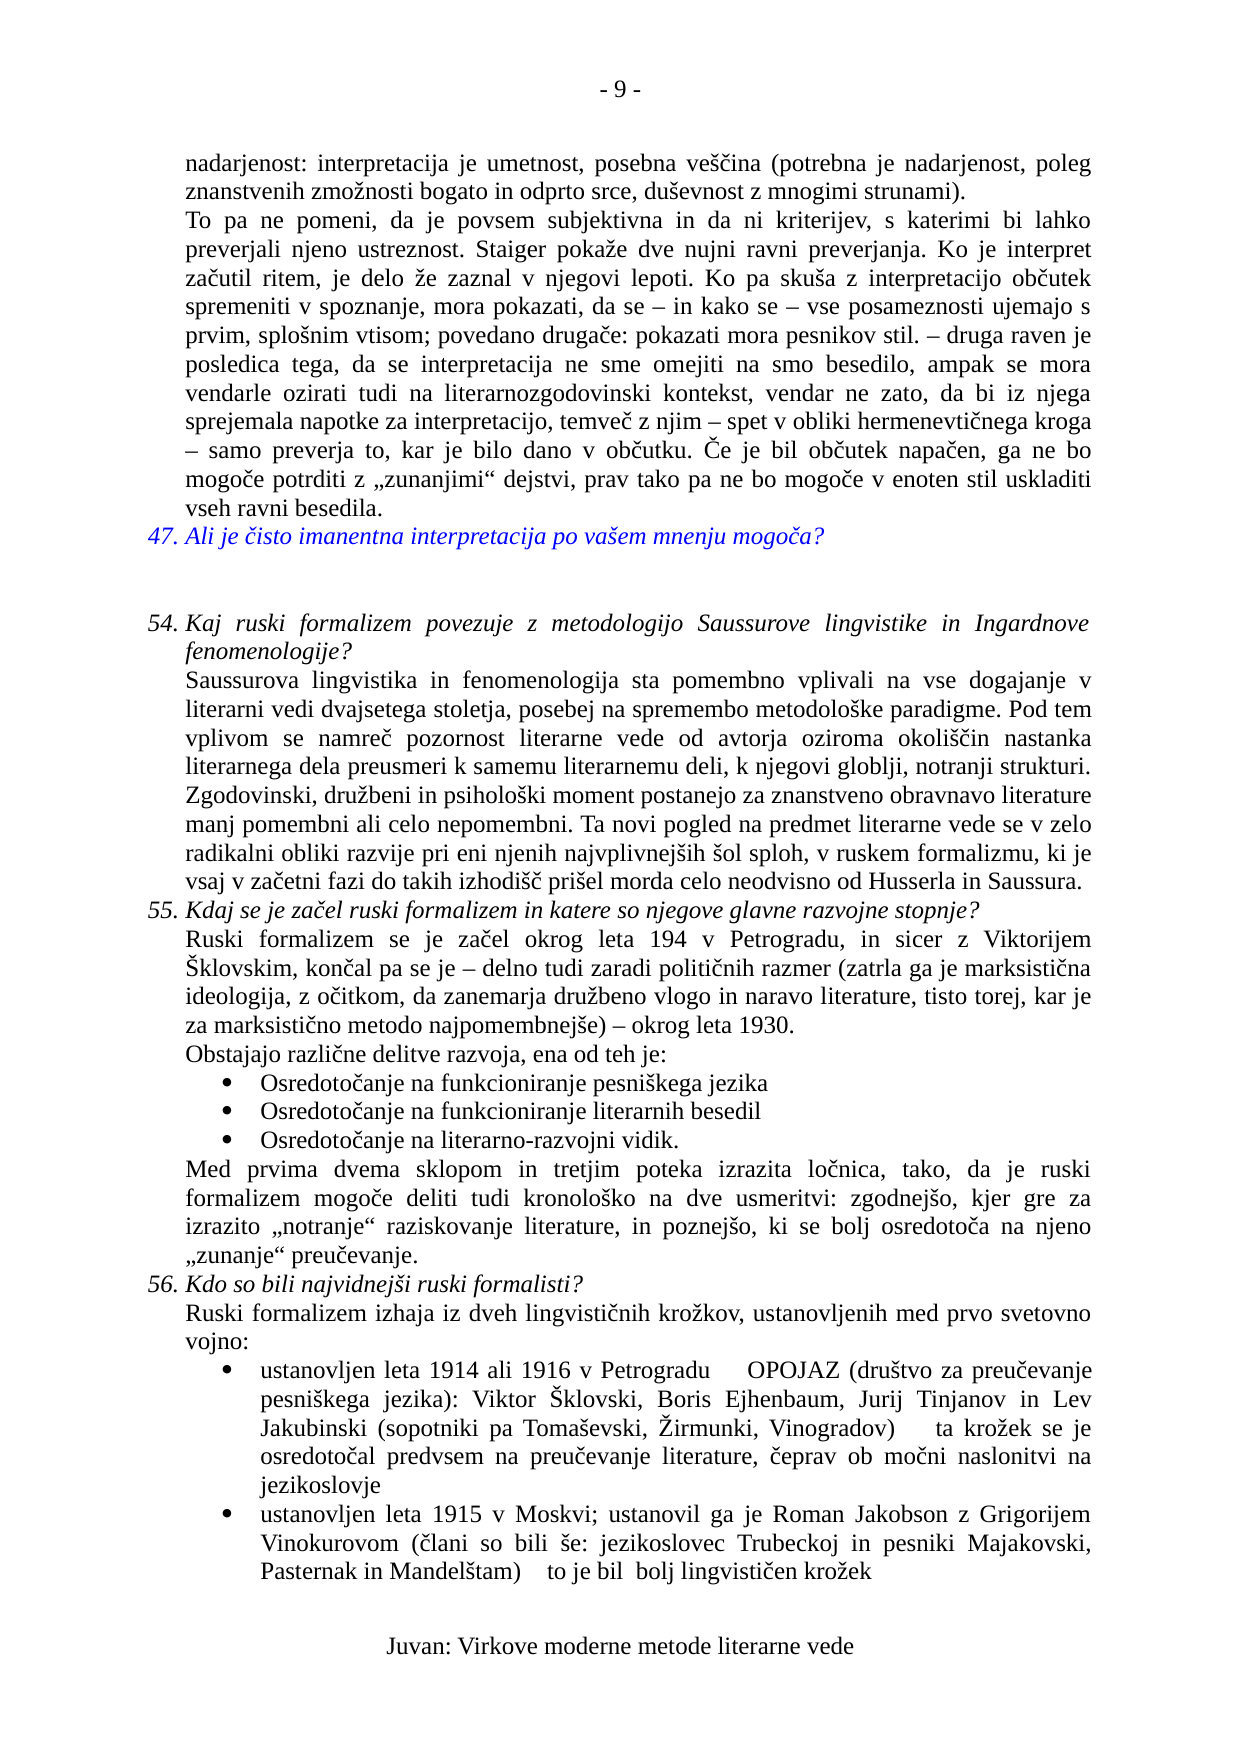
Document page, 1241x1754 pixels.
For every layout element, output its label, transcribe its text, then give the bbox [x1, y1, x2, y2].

list Kdo so bili najvidnejši ruski formalisti? [148, 1269, 1092, 1298]
text Ruski formalizem se je začel okrog leta 194 v Petrogradu, in sicer z Viktorijem Šklovskim, končal pa se je – delno tudi zaradi političnih razmer (zatrla ga je marksistična ideologija, z očitkom, da zanemarja družbeno vlogo in naravo literature, tisto torej, kar je za marksistično metodo najpomembnejše) – okrog leta 1930. [185, 924, 1092, 1039]
text Saussurova lingvistika in fenomenologija sta pomembno vplivali na vse dogajanje v literarni vedi dvajsetega stoletja, posebej na spremembo metodološke paradigme. Pod tem vplivom se namreč pozornost literarne vede od avtorja oziroma okoliščin nastanka literarnega dela preusmeri k samemu literarnemu deli, k njegovi globlji, notranji strukturi. Zgodovinski, družbeni in psihološki moment postanejo za znanstveno obravnavo literature manj pomembni ali celo nepomembni. Ta novi pogled na predmet literarne vede se v zelo radikalni obliki razvije pri eni njenih najvplivnejših šol sploh, v ruskem formalizmu, ki je vsaj v začetni fazi do takih izhodišč prišel morda celo neodvisno od Husserla in Saussura. [185, 665, 1092, 895]
list Kdaj se je začel ruski formalizem in katere so njegove glavne razvojne stopnje? [148, 895, 1092, 924]
list ustanovljen leta 1915 v Moskvi; ustanovil ga je Roman Jakobson z Grigorijem Vinokurovom (člani so bili še: jezikoslovec Trubeckoj in pesniki Majakovski, Pasternak in Mandelštam) to je bil bolj lingvističen krožek [223, 1499, 1092, 1585]
list Kaj ruski formalizem povezuje z metodologijo Saussurove lingvistike in Ingardnove fenomenologije? [148, 608, 1092, 665]
list Osredotočanje na funkcioniranje literarnih besedil [223, 1096, 1092, 1125]
list Osredotočanje na literarno-razvojni vidik. [223, 1125, 1092, 1154]
text To pa ne pomeni, da je povsem subjektivna in da ni kriterijev, s katerimi bi lahko preverjali njeno ustreznost. Staiger pokaže dve nujni ravni preverjanja. Ko je interpret začutil ritem, je delo že zaznal v njegovi lepoti. Ko pa skuša z interpretacijo občutek spremeniti v spoznanje, mora pokazati, da se – in kako se – vse posameznosti ujemajo s prvim, splošnim vtisom; povedano drugače: pokazati mora pesnikov stil. – druga raven je posledica tega, da se interpretacija ne sme omejiti na smo besedilo, ampak se mora vendarle ozirati tudi na literarnozgodovinski kontekst, vendar ne zato, da bi iz njega sprejemala napotke za interpretacijo, temveč z njim – spet v obliki hermenevtičnega kroga – samo preverja to, kar je bilo dano v občutku. Če je bil občutek napačen, ga ne bo mogoče potrditi z „zunanjimi“ dejstvi, prav tako pa ne bo mogoče v enoten stil uskladiti vseh ravni besedila. [185, 205, 1092, 521]
list ustanovljen leta 1914 ali 1916 v Petrogradu  OPOJAZ (društvo za preučevanje pesniškega jezika): Viktor Šklovski, Boris Ejhenbaum, Jurij Tinjanov in Lev Jakubinski (sopotniki pa Tomaševski, Žirmunki, Vinogradov)  ta krožek se je osredotočal predvsem na preučevanje literature, čeprav ob močni naslonitvi na jezikoslovje [223, 1355, 1092, 1499]
list Ali je čisto imanentna interpretacija po vašem mnenju mogoča? [148, 521, 1092, 550]
text nadarjenost: interpretacija je umetnost, posebna veščina (potrebna je nadarjenost, poleg znanstvenih zmožnosti bogato in odprto srce, duševnost z mnogimi strunami). [185, 148, 1092, 205]
list Osredotočanje na funkcioniranje pesniškega jezika [223, 1068, 1092, 1096]
text Med prvima dvema sklopom in tretjim poteka izrazita ločnica, tako, da je ruski formalizem mogoče deliti tudi kronološko na dve usmeritvi: zgodnejšo, kjer gre za izrazito „notranje“ raziskovanje literature, in poznejšo, ki se bolj osredotoča na njeno „zunanje“ preučevanje. [185, 1154, 1092, 1269]
text Obstajajo različne delitve razvoja, ena od teh je: [185, 1039, 1092, 1068]
text Ruski formalizem izhaja iz dveh lingvističnih krožkov, ustanovljenih med prvo svetovno vojno: [185, 1298, 1092, 1355]
